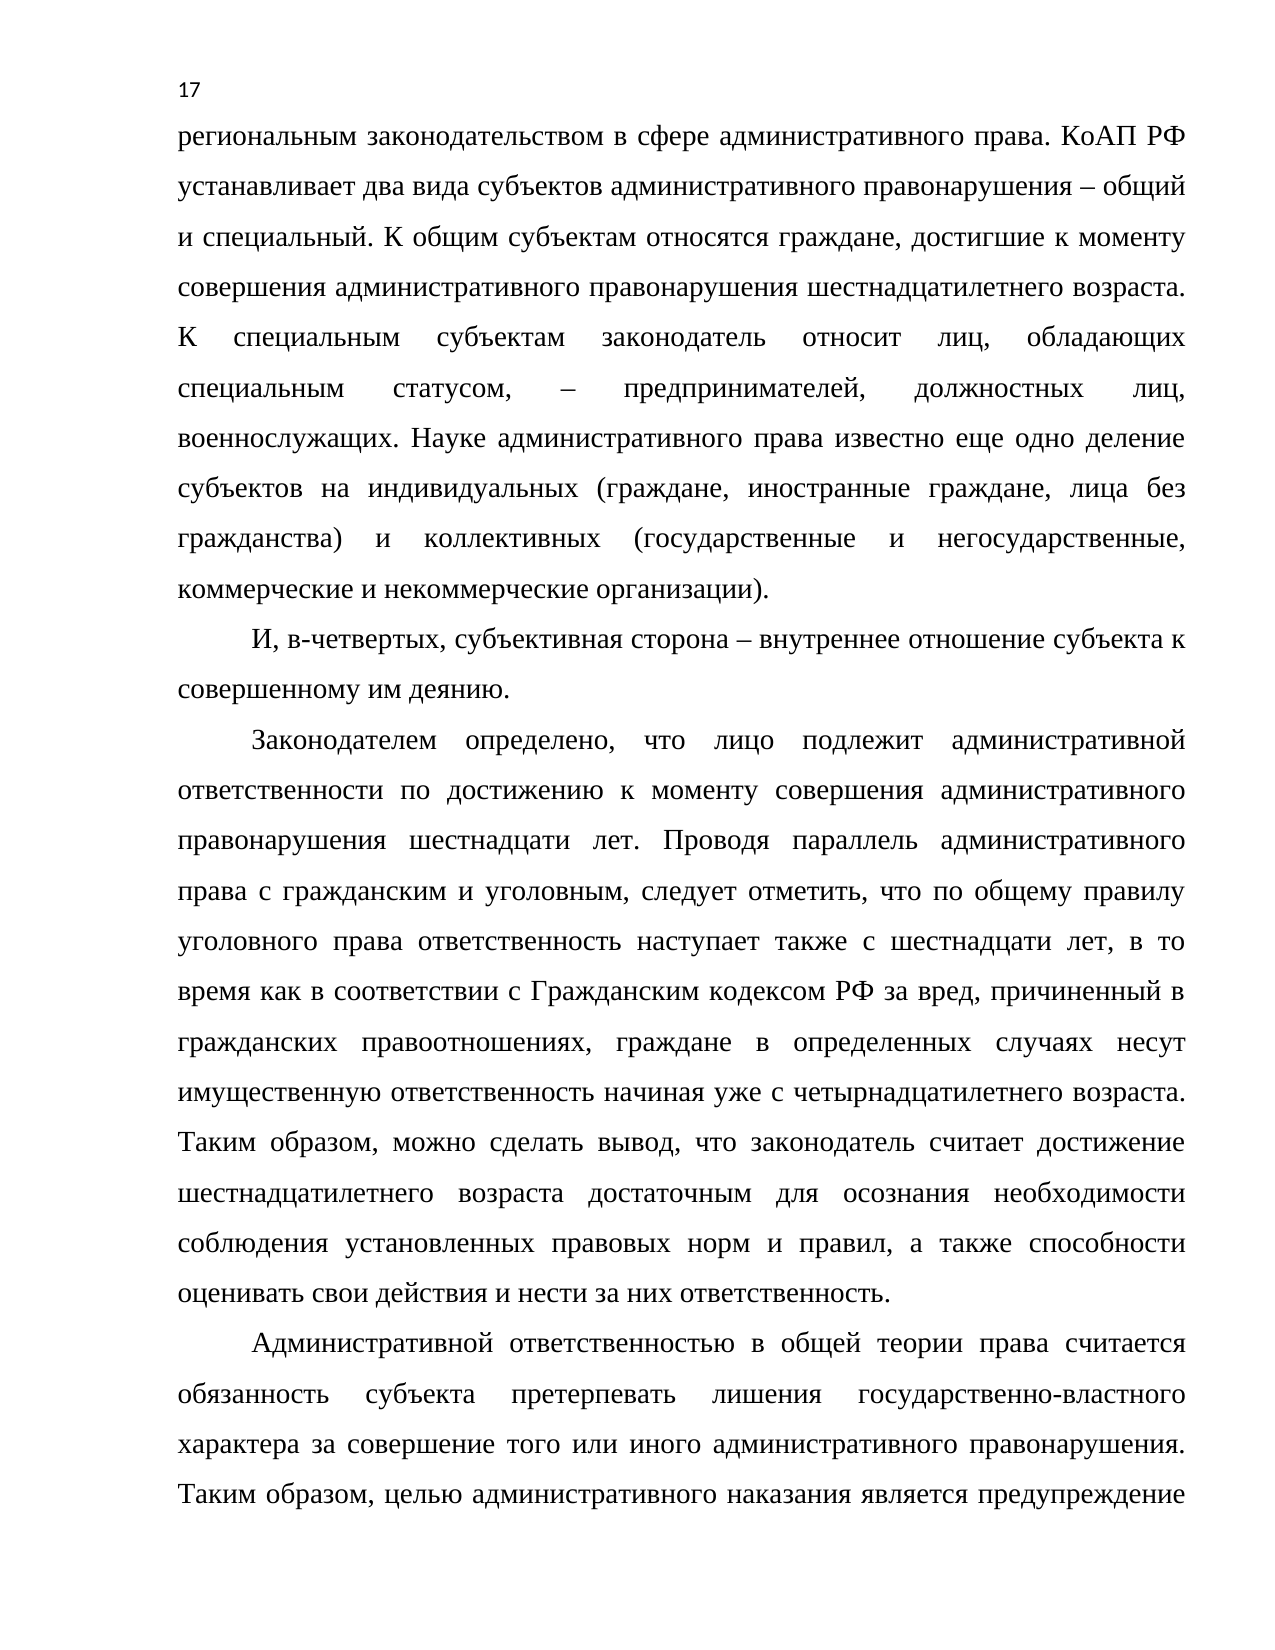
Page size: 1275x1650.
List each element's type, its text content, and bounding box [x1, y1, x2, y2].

text И, в-четвертых, субъективная сторона – внутреннее отношение субъекта к совершенному им деянию. [177, 621, 1186, 705]
text Законодателем определено, что лицо подлежит административной ответственности по достижению к моменту совершения административного правонарушения шестнадцати лет. Проводя параллель административного права с гражданским и уголовным, следует отметить, что по общему правилу уголовного права ответственность наступает также с шестнадцати лет, в то время как в соответствии с Гражданским кодексом РФ за вред, причиненный в гражданских правоотношениях, граждане в определенных случаях несут имущественную ответственность начиная уже с четырнадцатилетнего возраста. Таким образом, можно сделать вывод, что законодатель считает достижение шестнадцатилетнего возраста достаточным для осознания необходимости соблюдения установленных правовых норм и правил, а также способности оценивать свои действия и нести за них ответственность. [177, 722, 1186, 1309]
text Административной ответственностью в общей теории права считается обязанность субъекта претерпевать лишения государственно-властного характера за совершение того или иного административного правонарушения. Таким образом, целью административного наказания является предупреждение [177, 1326, 1186, 1510]
text региональным законодательством в сфере административного права. КоАП РФ устанавливает два вида субъектов административного правонарушения – общий и специальный. К общим субъектам относятся граждане, достигшие к моменту совершения административного правонарушения шестнадцатилетнего возраста. К специальным субъектам законодатель относит лиц, обладающих специальным статусом, – предпринимателей, должностных лиц, военнослужащих. Науке административного права известно еще одно деление субъектов на индивидуальных (граждане, иностранные граждане, лица без гражданства) и коллективных (государственные и негосударственные, коммерческие и некоммерческие организации). [177, 118, 1186, 604]
